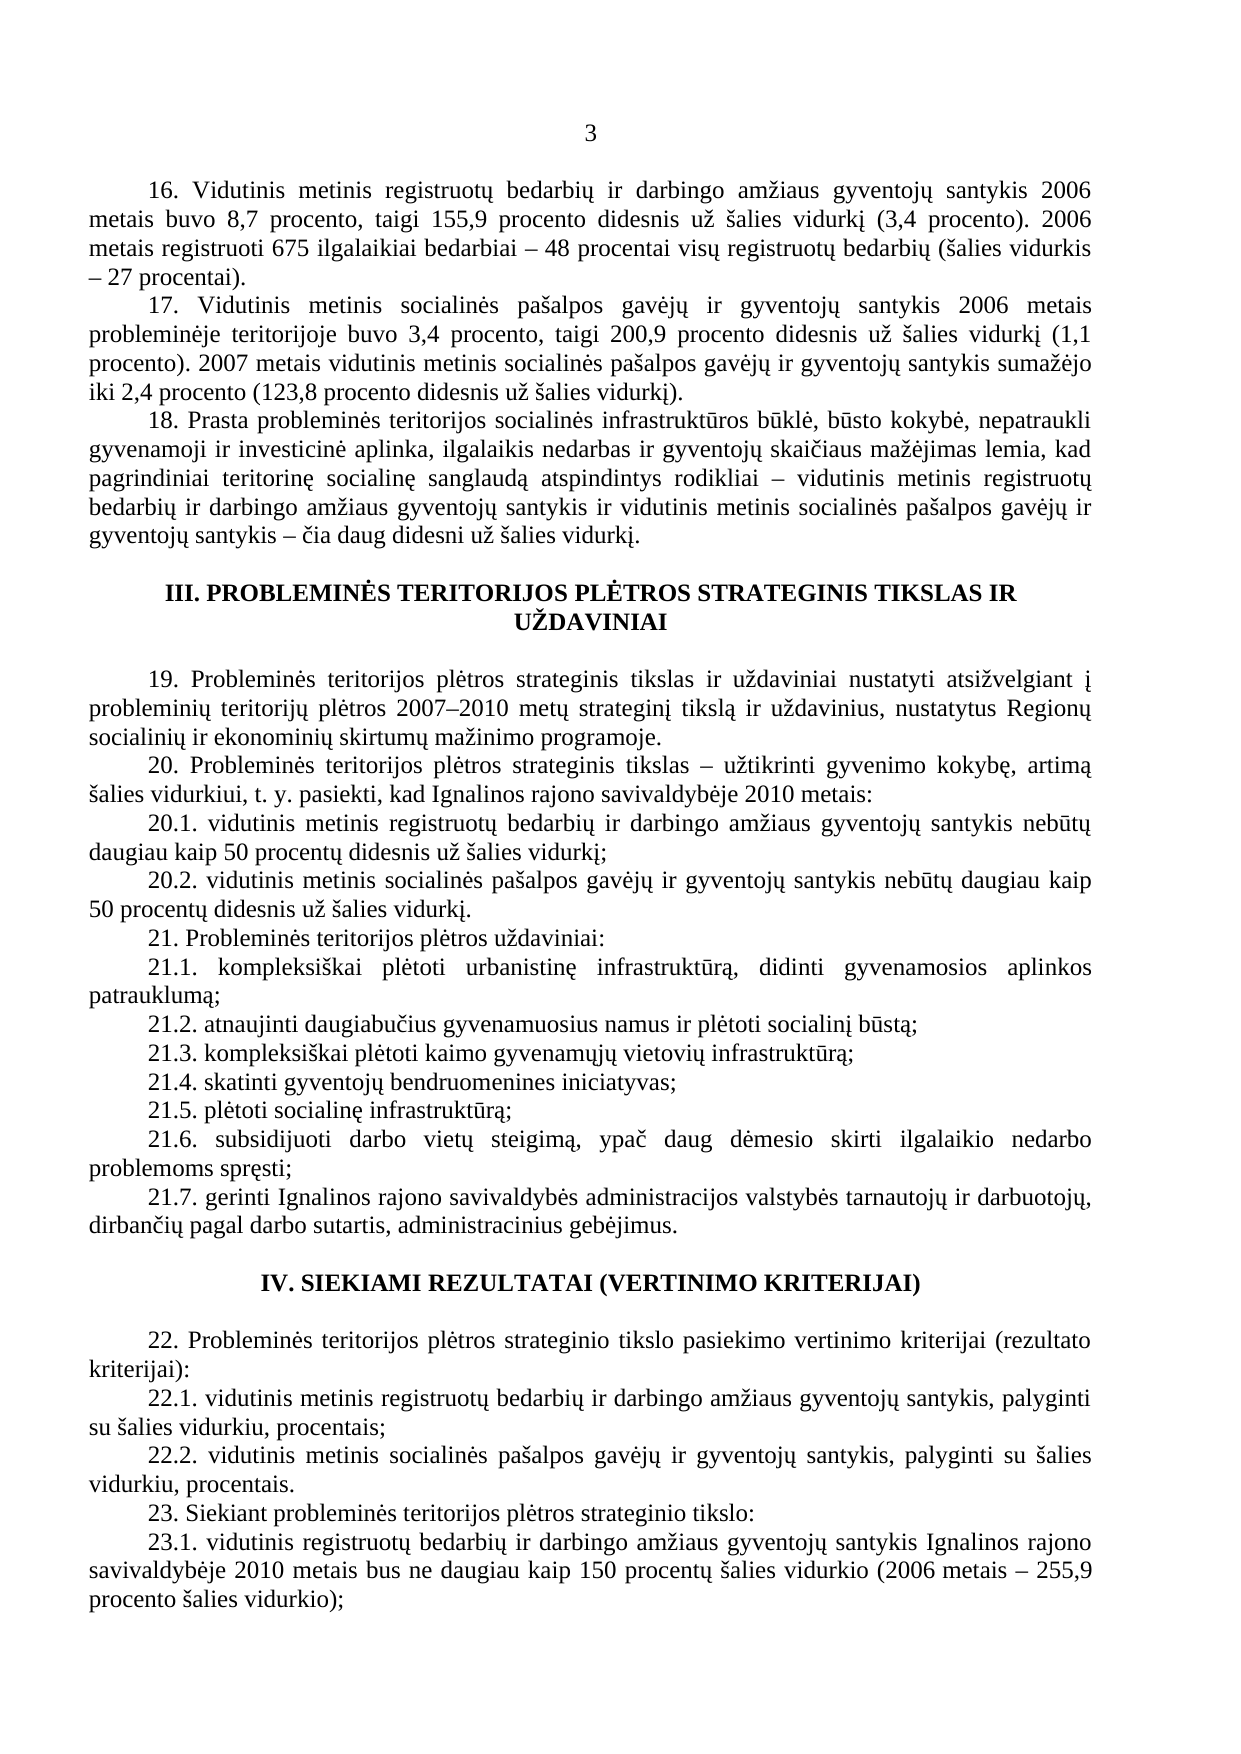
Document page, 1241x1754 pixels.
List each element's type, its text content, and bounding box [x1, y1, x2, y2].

text 21. Probleminės teritorijos plėtros uždaviniai: [89, 923, 1092, 952]
text 17. Vidutinis metinis socialinės pašalpos gavėjų ir gyventojų santykis 2006 metais probleminėje teritorijoje buvo 3,4 procento, taigi 200,9 procento didesnis už šalies vidurkį (1,1 procento). 2007 metais vidutinis metinis socialinės pašalpos gavėjų ir gyventojų santykis sumažėjo iki 2,4 procento (123,8 procento didesnis už šalies vidurkį). [89, 291, 1092, 406]
text 21.5. plėtoti socialinę infrastruktūrą; [89, 1096, 1092, 1124]
text IV. SIEKIAMI REZULTATAI (vertinimo kriterijai) [89, 1268, 1092, 1297]
text 16. Vidutinis metinis registruotų bedarbių ir darbingo amžiaus gyventojų santykis 2006 metais buvo 8,7 procento, taigi 155,9 procento didesnis už šalies vidurkį (3,4 procento). 2006 metais registruoti 675 ilgalaikiai bedarbiai – 48 procentai visų registruotų bedarbių (šalies vidurkis – 27 procentai). [89, 176, 1092, 291]
text 21.4. skatinti gyventojų bendruomenines iniciatyvas; [89, 1067, 1092, 1096]
text 23.1. vidutinis registruotų bedarbių ir darbingo amžiaus gyventojų santykis Ignalinos rajono savivaldybėje 2010 metais bus ne daugiau kaip 150 procentų šalies vidurkio (2006 metais – 255,9 procento šalies vidurkio); [89, 1527, 1092, 1613]
text 22.2. vidutinis metinis socialinės pašalpos gavėjų ir gyventojų santykis, palyginti su šalies vidurkiu, procentais. [89, 1441, 1092, 1498]
text 22. Probleminės teritorijos plėtros strateginio tikslo pasiekimo vertinimo kriterijai (rezultato kriterijai): [89, 1326, 1092, 1383]
text III. PROBLEMINĖS TERITORIJOS PLĖTROS strateginis TIKSLAS IR UŽDAVINIAI [89, 578, 1092, 636]
text 23. Siekiant probleminės teritorijos plėtros strateginio tikslo: [89, 1498, 1092, 1527]
text 19. Probleminės teritorijos plėtros strateginis tikslas ir uždaviniai nustatyti atsižvelgiant į probleminių teritorijų plėtros 2007–2010 metų strateginį tikslą ir uždavinius, nustatytus Regionų socialinių ir ekonominių skirtumų mažinimo programoje. [89, 664, 1092, 751]
text 20. Probleminės teritorijos plėtros strateginis tikslas – užtikrinti gyvenimo kokybę, artimą šalies vidurkiui, t. y. pasiekti, kad Ignalinos rajono savivaldybėje 2010 metais: [89, 751, 1092, 808]
text 21.3. kompleksiškai plėtoti kaimo gyvenamųjų vietovių infrastruktūrą; [89, 1038, 1092, 1067]
text 21.6. subsidijuoti darbo vietų steigimą, ypač daug dėmesio skirti ilgalaikio nedarbo problemoms spręsti; [89, 1124, 1092, 1182]
text 22.1. vidutinis metinis registruotų bedarbių ir darbingo amžiaus gyventojų santykis, palyginti su šalies vidurkiu, procentais; [89, 1383, 1092, 1441]
text 21.2. atnaujinti daugiabučius gyvenamuosius namus ir plėtoti socialinį būstą; [89, 1009, 1092, 1038]
text 18. Prasta probleminės teritorijos socialinės infrastruktūros būklė, būsto kokybė, nepatraukli gyvenamoji ir investicinė aplinka, ilgalaikis nedarbas ir gyventojų skaičiaus mažėjimas lemia, kad pagrindiniai teritorinę socialinę sanglaudą atspindintys rodikliai – vidutinis metinis registruotų bedarbių ir darbingo amžiaus gyventojų santykis ir vidutinis metinis socialinės pašalpos gavėjų ir gyventojų santykis – čia daug didesni už šalies vidurkį. [89, 406, 1092, 549]
text 21.1. kompleksiškai plėtoti urbanistinę infrastruktūrą, didinti gyvenamosios aplinkos patrauklumą; [89, 952, 1092, 1009]
text 21.7. gerinti Ignalinos rajono savivaldybės administracijos valstybės tarnautojų ir darbuotojų, dirbančių pagal darbo sutartis, administracinius gebėjimus. [89, 1182, 1092, 1239]
text 20.2. vidutinis metinis socialinės pašalpos gavėjų ir gyventojų santykis nebūtų daugiau kaip 50 procentų didesnis už šalies vidurkį. [89, 866, 1092, 923]
text 20.1. vidutinis metinis registruotų bedarbių ir darbingo amžiaus gyventojų santykis nebūtų daugiau kaip 50 procentų didesnis už šalies vidurkį; [89, 808, 1092, 866]
